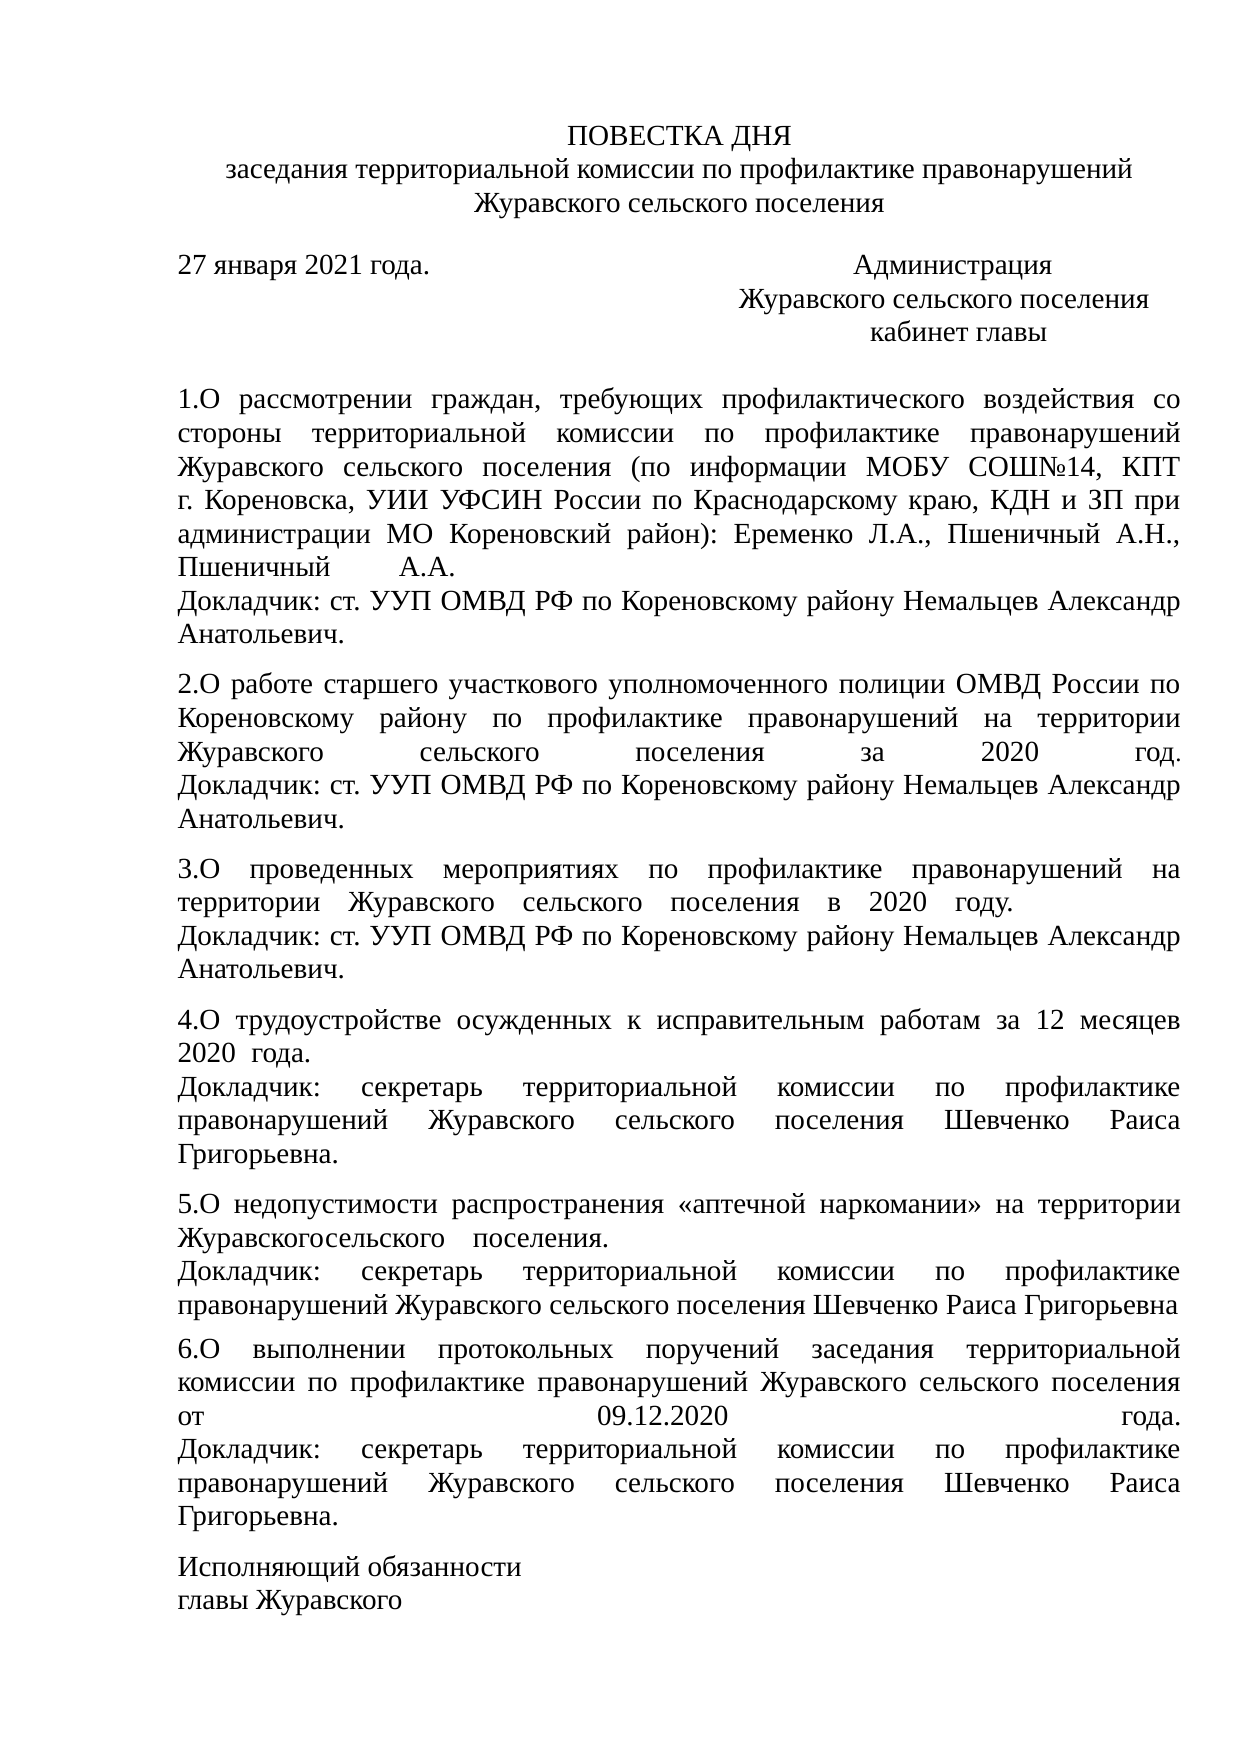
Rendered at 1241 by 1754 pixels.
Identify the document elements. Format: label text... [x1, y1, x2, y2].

text Журавского сельского поселения [177, 281, 1181, 314]
text кабинет главы [177, 314, 1181, 348]
text 4.О трудоустройстве осужденных к исправительным работам за 12 месяцев 2020 года. Докладчик: секретарь территориальной комиссии по профилактике правонарушений Журавского сельского поселения Шевченко Раиса Григорьевна. [177, 1002, 1181, 1169]
text 6.О выполнении протокольных поручений заседания территориальной комиссии по профилактике правонарушений Журавского сельского поселения от 09.12.2020 года. Докладчик: секретарь территориальной комиссии по профилактике правонарушений Журавского сельского поселения Шевченко Раиса Григорьевна. [177, 1331, 1181, 1532]
text 5.О недопустимости распространения «аптечной наркомании» на территории Журавского сельского поселения. Докладчик: секретарь территориальной комиссии по профилактике правонарушений Журавского сельского поселения Шевченко Раиса Григорьевна [177, 1186, 1181, 1320]
text заседания территориальной комиссии по профилактике правонарушений [177, 152, 1181, 185]
text 27 января 2021 года. Администрация [177, 247, 1181, 281]
text 2.О работе старшего участкового уполномоченного полиции ОМВД России по Кореновскому району по профилактике правонарушений на территории Журавского сельского поселения за 2020 год. Докладчик: ст. УУП ОМВД РФ по Кореновскому району Немальцев Александр Анатольевич. [177, 667, 1181, 834]
text ПОВЕСТКА ДНЯ [177, 118, 1181, 152]
text 3.О проведенных мероприятиях по профилактике правонарушений на территории Журавского сельского поселения в 2020 году. Докладчик: ст. УУП ОМВД РФ по Кореновскому району Немальцев Александр Анатольевич. [177, 851, 1181, 985]
text Исполняющий обязанности главы Журавского [177, 1549, 1181, 1616]
text 1.О рассмотрении граждан, требующих профилактического воздействия со стороны территориальной комиссии по профилактике правонарушений Журавского сельского поселения (по информации МОБУ СОШ№14, КПТ г. Кореновска, УИИ УФСИН России по Краснодарскому краю, КДН и ЗП при администрации МО Кореновский район): Еременко Л.А., Пшеничный А.Н., Пшеничный А.А. Докладчик: ст. УУП ОМВД РФ по Кореновскому району Немальцев Александр Анатольевич. [177, 382, 1181, 650]
text Журавского сельского поселения [177, 185, 1181, 219]
